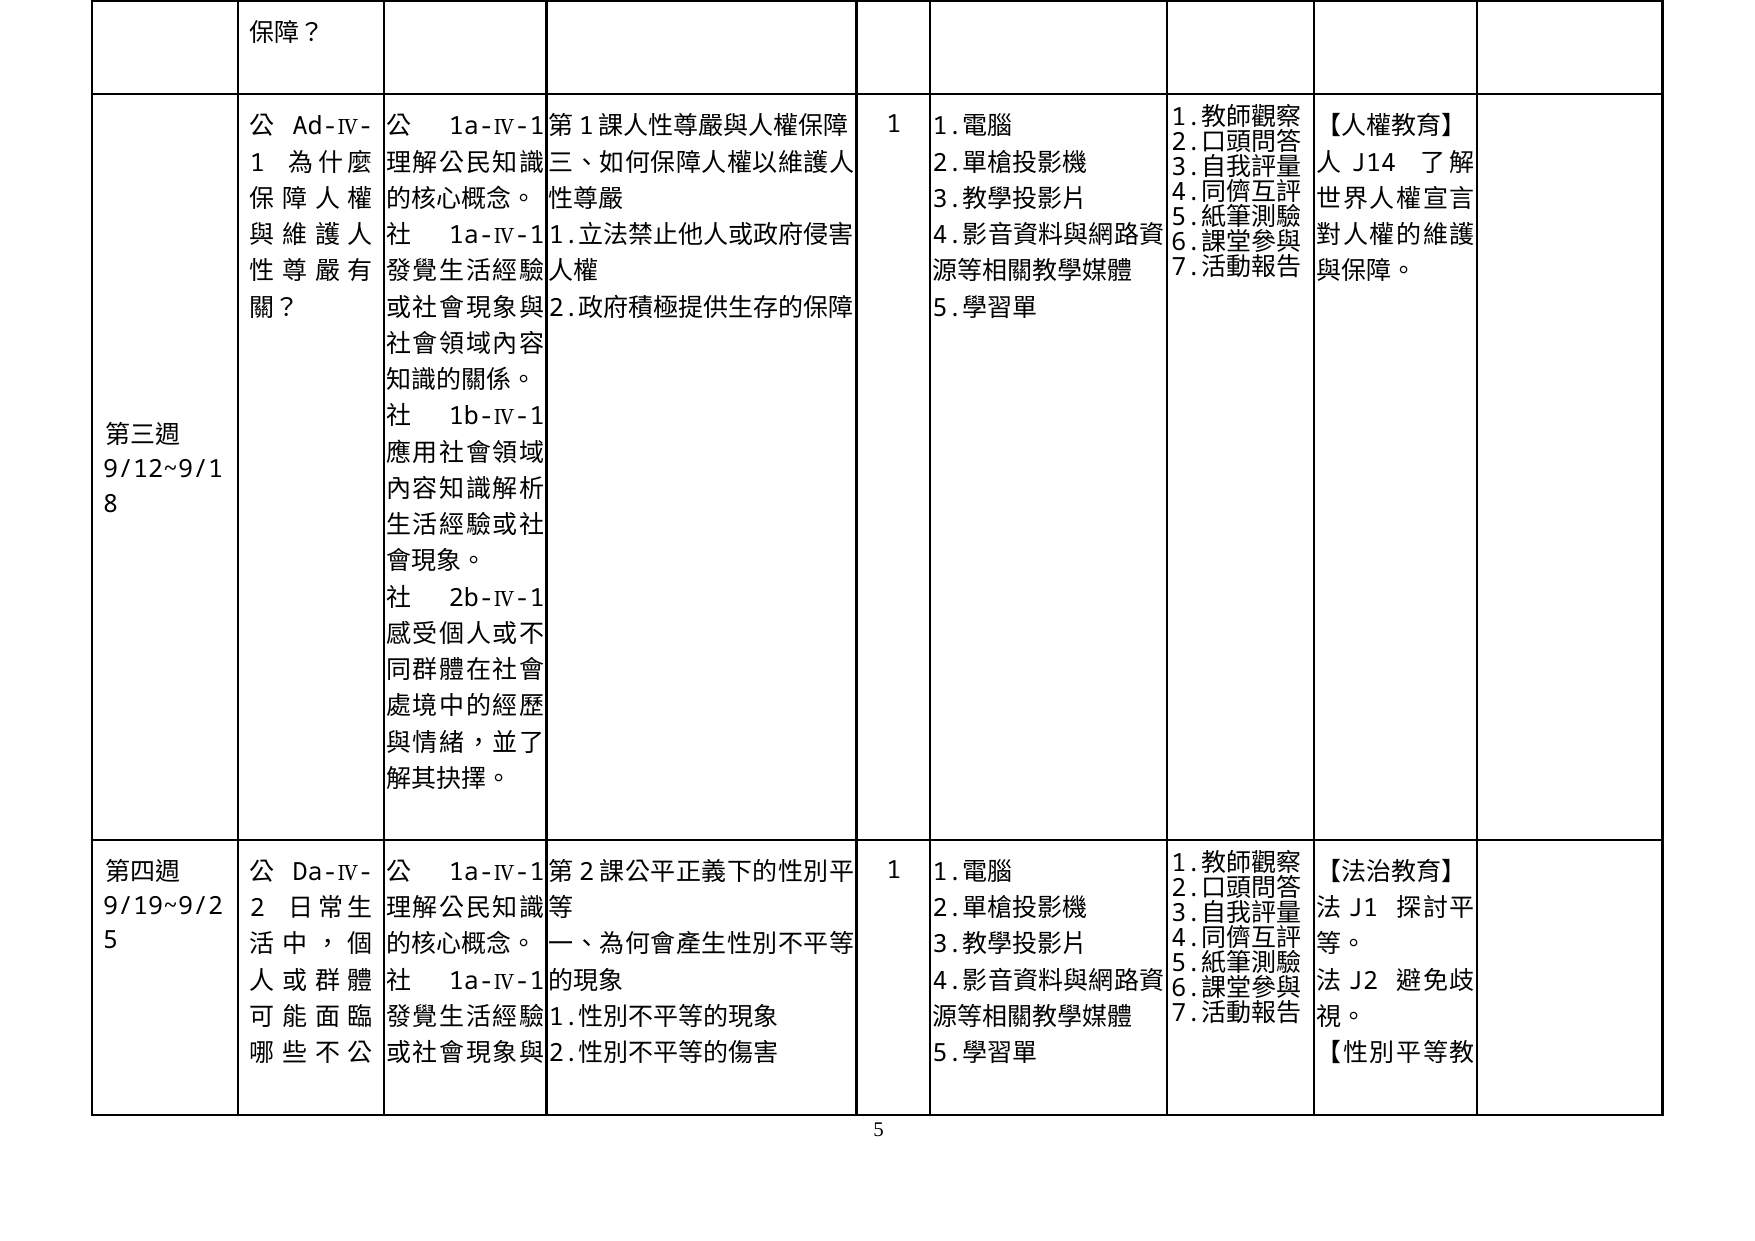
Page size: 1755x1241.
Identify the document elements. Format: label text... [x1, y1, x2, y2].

table_cell [931, 2, 1166, 93]
table_cell 公Ad-Ⅳ-1 為什麼保障人權與維護人性尊嚴有關？ [239, 95, 383, 839]
table_cell 【法治教育】 法J1 探討平等。 法J2 避免歧視。 【性別平等教 [1315, 841, 1476, 1113]
table_cell [1478, 841, 1661, 1113]
table_cell [93, 2, 237, 93]
table_cell 公1a-Ⅳ-1 理解公民知識的核心概念。 社1a-Ⅳ-1 發覺生活經驗或社會現象與 [385, 841, 545, 1113]
table_cell [858, 2, 929, 93]
table_cell 1.教師觀察 2.口頭問答 3.自我評量 4.同儕互評 5.紙筆測驗 6.課堂參與 7.活動報告 [1168, 841, 1313, 1113]
table_cell [1478, 95, 1661, 839]
table_cell 【人權教育】 人J14 了解世界人權宣言對人權的維護與保障。 [1315, 95, 1476, 839]
table_cell 1 [858, 841, 929, 1113]
table_cell 公Da-Ⅳ-2 日常生活中，個人或群體可能面臨哪些不公 [239, 841, 383, 1113]
table_cell [548, 2, 855, 93]
table_cell 1 [858, 95, 929, 839]
table_cell [385, 2, 545, 93]
table_cell 第2課公平正義下的性別平等 一、為何會產生性別不平等的現象 1.性別不平等的現象 2.性別不平等的傷害 [548, 841, 855, 1113]
table_cell 第三週9/12~9/18 [93, 95, 237, 839]
table_cell [1315, 2, 1476, 93]
table_cell 第四週9/19~9/25 [93, 841, 237, 1113]
table_cell 保障？ [239, 2, 383, 93]
table_cell [1168, 2, 1313, 93]
table_cell 公1a-Ⅳ-1 理解公民知識的核心概念。 社1a-Ⅳ-1 發覺生活經驗或社會現象與社會領域內容知識的關係。 社1b-Ⅳ-1 應用社會領域內容知識解析生活經驗或社會現象。 社2b-Ⅳ-1 感受個人或不同群體在社會處境中的經歷與情緒，並了解其抉擇。 [385, 95, 545, 839]
table_cell 1.教師觀察 2.口頭問答 3.自我評量 4.同儕互評 5.紙筆測驗 6.課堂參與 7.活動報告 [1168, 95, 1313, 839]
table_cell [1478, 2, 1661, 93]
table_cell 1.電腦 2.單槍投影機 3.教學投影片 4.影音資料與網路資源等相關教學媒體 5.學習單 [931, 95, 1166, 839]
table_cell 1.電腦 2.單槍投影機 3.教學投影片 4.影音資料與網路資源等相關教學媒體 5.學習單 [931, 841, 1166, 1113]
table_cell 第1課人性尊嚴與人權保障 三、如何保障人權以維護人性尊嚴 1.立法禁止他人或政府侵害人權 2.政府積極提供生存的保障 [548, 95, 855, 839]
